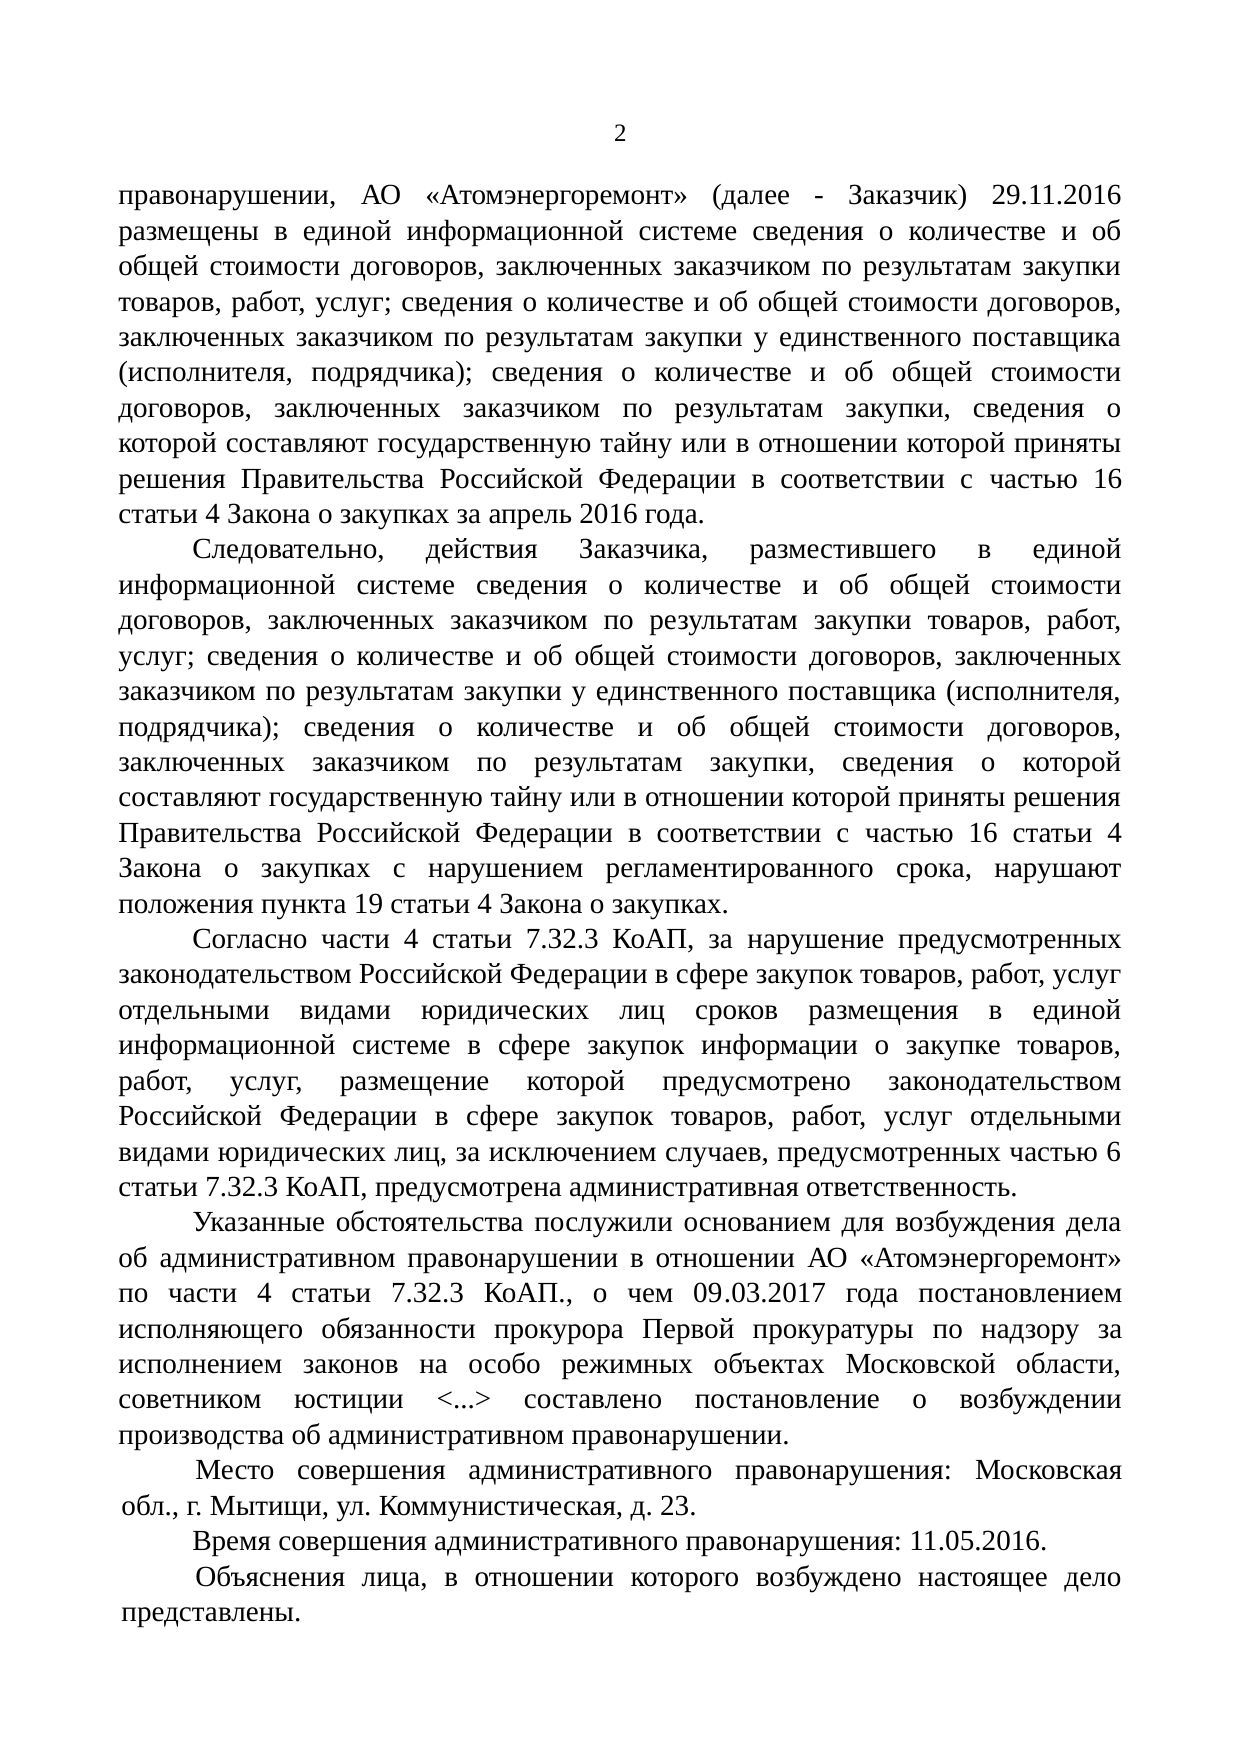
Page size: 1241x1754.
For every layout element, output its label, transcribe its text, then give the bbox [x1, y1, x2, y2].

text Указанные обстоятельства послужили основанием для возбуждения дела об административном правонарушении в отношении АО «Атомэнергоремонт» по части 4 статьи 7.32.3 КоАП., о чем 09.03.2017 года постановлением исполняющего обязанности прокурора Первой прокуратуры по надзору за исполнением законов на особо режимных объектах Московской области, советником юстиции <...> составлено постановление о возбуждении производства об административном правонарушении. [118, 1203, 1122, 1451]
text Согласно части 4 статьи 7.32.3 КоАП, за нарушение предусмотренных законодательством Российской Федерации в сфере закупок товаров, работ, услуг отдельными видами юридических лиц сроков размещения в единой информационной системе в сфере закупок информации о закупке товаров, работ, услуг, размещение которой предусмотрено законодательством Российской Федерации в сфере закупок товаров, работ, услуг отдельными видами юридических лиц, за исключением случаев, предусмотренных частью 6 статьи 7.32.3 КоАП, предусмотрена административная ответственность. [118, 920, 1122, 1203]
text Время совершения административного правонарушения: 11.05.2016. [118, 1522, 1122, 1558]
text правонарушении, АО «Атомэнергоремонт» (далее - Заказчик) 29.11.2016 размещены в единой информационной системе сведения о количестве и об общей стоимости договоров, заключенных заказчиком по результатам закупки товаров, работ, услуг; сведения о количестве и об общей стоимости договоров, заключенных заказчиком по результатам закупки у единственного поставщика (исполнителя, подрядчика); сведения о количестве и об общей стоимости договоров, заключенных заказчиком по результатам закупки, сведения о которой составляют государственную тайну или в отношении которой приняты решения Правительства Российской Федерации в соответствии с частью 16 статьи 4 Закона о закупках за апрель 2016 года. [118, 176, 1122, 531]
text Объяснения лица, в отношении которого возбуждено настоящее дело представлены. [121, 1558, 1122, 1628]
text Место совершения административного правонарушения: Московская обл., г. Мытищи, ул. Коммунистическая, д. 23. [121, 1451, 1122, 1522]
text Следовательно, действия Заказчика, разместившего в единой информационной системе сведения о количестве и об общей стоимости договоров, заключенных заказчиком по результатам закупки товаров, работ, услуг; сведения о количестве и об общей стоимости договоров, заключенных заказчиком по результатам закупки у единственного поставщика (исполнителя, подрядчика); сведения о количестве и об общей стоимости договоров, заключенных заказчиком по результатам закупки, сведения о которой составляют государственную тайну или в отношении которой приняты решения Правительства Российской Федерации в соответствии с частью 16 статьи 4 Закона о закупках с нарушением регламентированного срока, нарушают положения пункта 19 статьи 4 Закона о закупках. [118, 531, 1122, 920]
